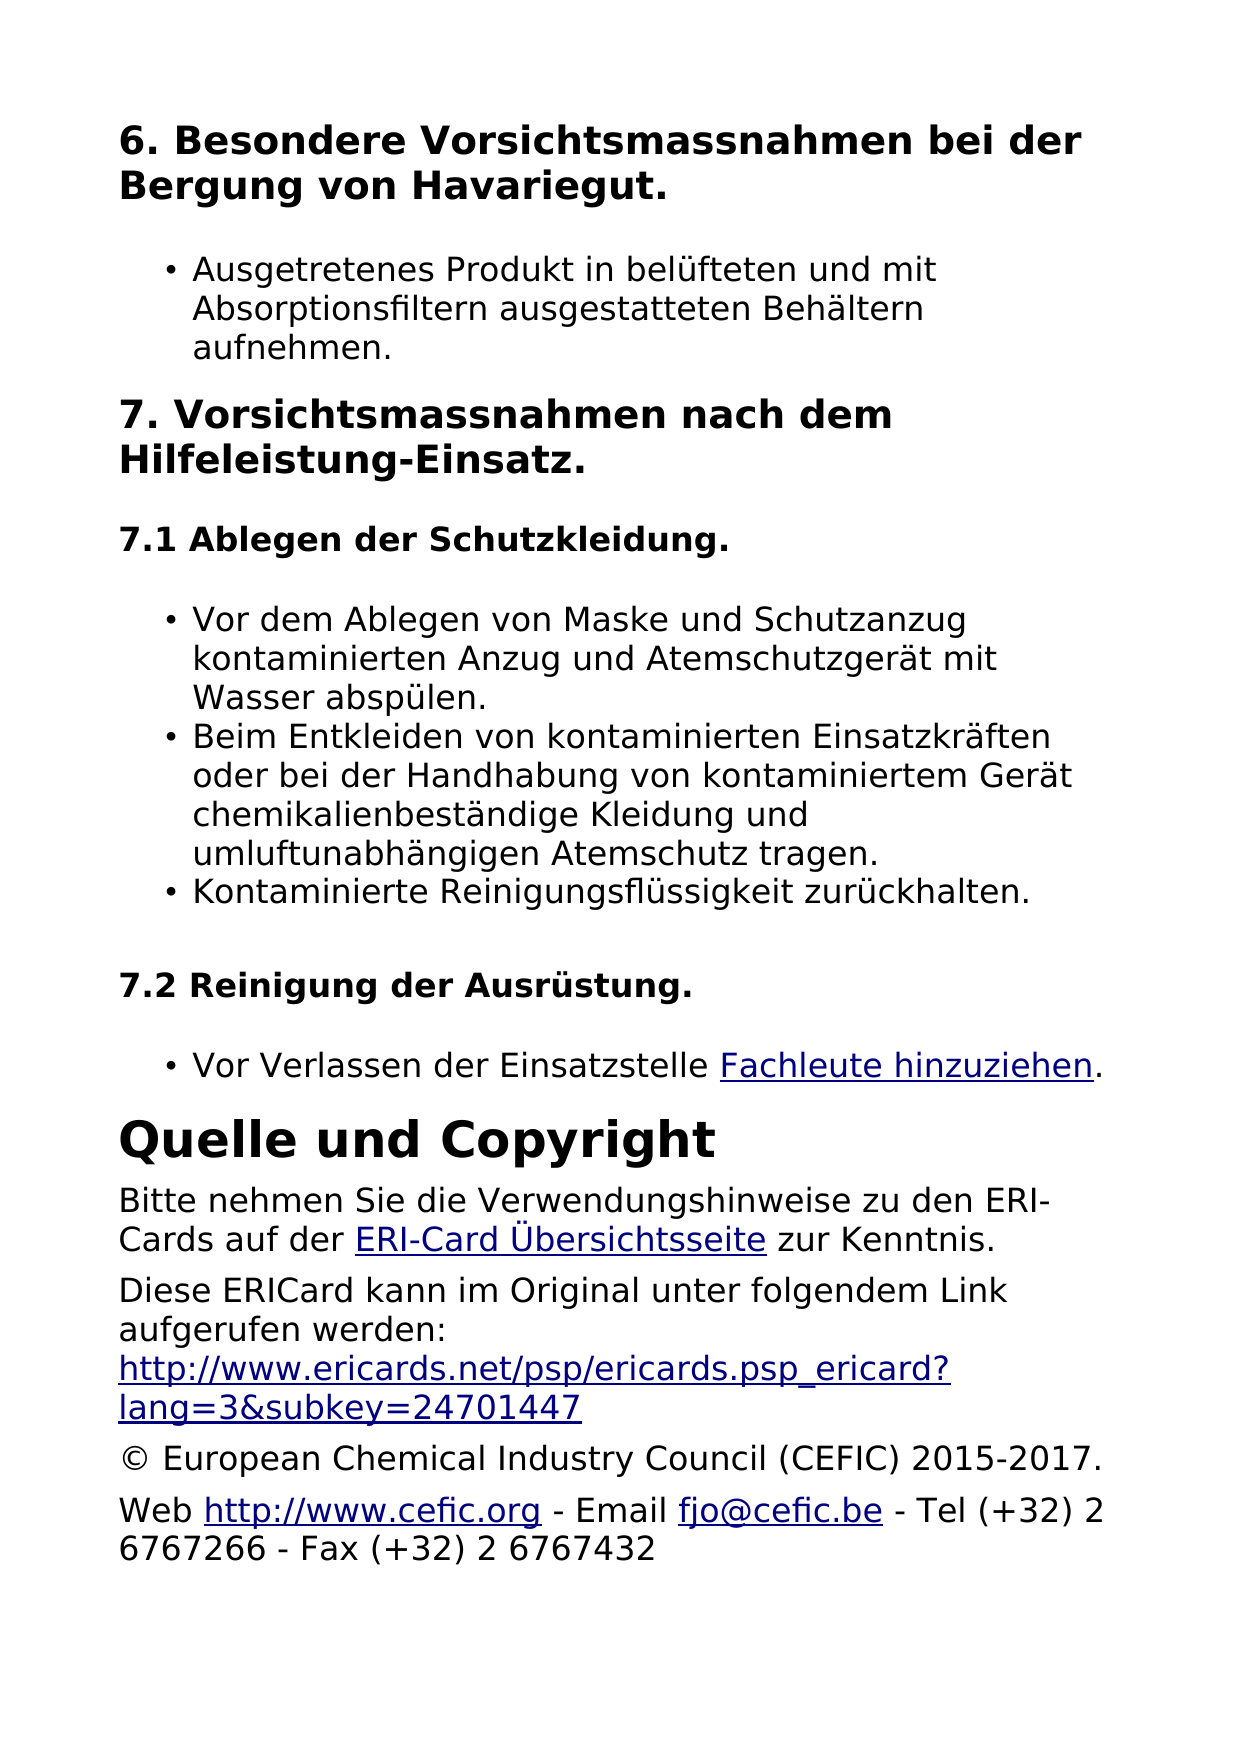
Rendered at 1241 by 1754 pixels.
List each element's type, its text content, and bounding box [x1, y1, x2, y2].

list Beim Entkleiden von kontaminierten Einsatzkräften oder bei der Handhabung von kontaminiertem Gerät chemikalienbeständige Kleidung und umluftunabhängigen Atemschutz tragen. [177, 717, 1122, 873]
text Diese ERICard kann im Original unter folgendem Link aufgerufen werden: http://www.ericards.net/psp/ericards.psp_ericard?lang=3&subkey=24701447 [118, 1272, 1122, 1427]
list Vor Verlassen der Einsatzstelle Fachleute hinzuziehen. [177, 1047, 1122, 1086]
list Kontaminierte Reinigungsflüssigkeit zurückhalten. [177, 873, 1122, 912]
text © European Chemical Industry Council (CEFIC) 2015-2017. [118, 1440, 1122, 1478]
subtitle 7.2 Reinigung der Ausrüstung. [118, 966, 1122, 1005]
text Web http://www.cefic.org - Email fjo@cefic.be - Tel (+32) 2 6767266 - Fax (+32) 2 6767432 [118, 1491, 1122, 1569]
subtitle 7. Vorsichtsmassnahmen nach dem Hilfeleistung-Einsatz. [118, 392, 1122, 482]
subtitle 7.1 Ablegen der Schutzkleidung. [118, 520, 1122, 559]
text Bitte nehmen Sie die Verwendungshinweise zu den ERI-Cards auf der ERI-Card Übersichtsseite zur Kenntnis. [118, 1182, 1122, 1259]
subtitle 6. Besondere Vorsichtsmassnahmen bei der Bergung von Havariegut. [118, 118, 1122, 208]
text [118, 1581, 1122, 1620]
list Vor dem Ablegen von Maske und Schutzanzug kontaminierten Anzug und Atemschutzgerät mit Wasser abspülen. [177, 601, 1122, 717]
list Ausgetretenes Produkt in belüfteten und mit Absorptionsfiltern ausgestatteten Behältern aufnehmen. [177, 251, 1122, 367]
subtitle Quelle und Copyright [118, 1111, 1122, 1169]
